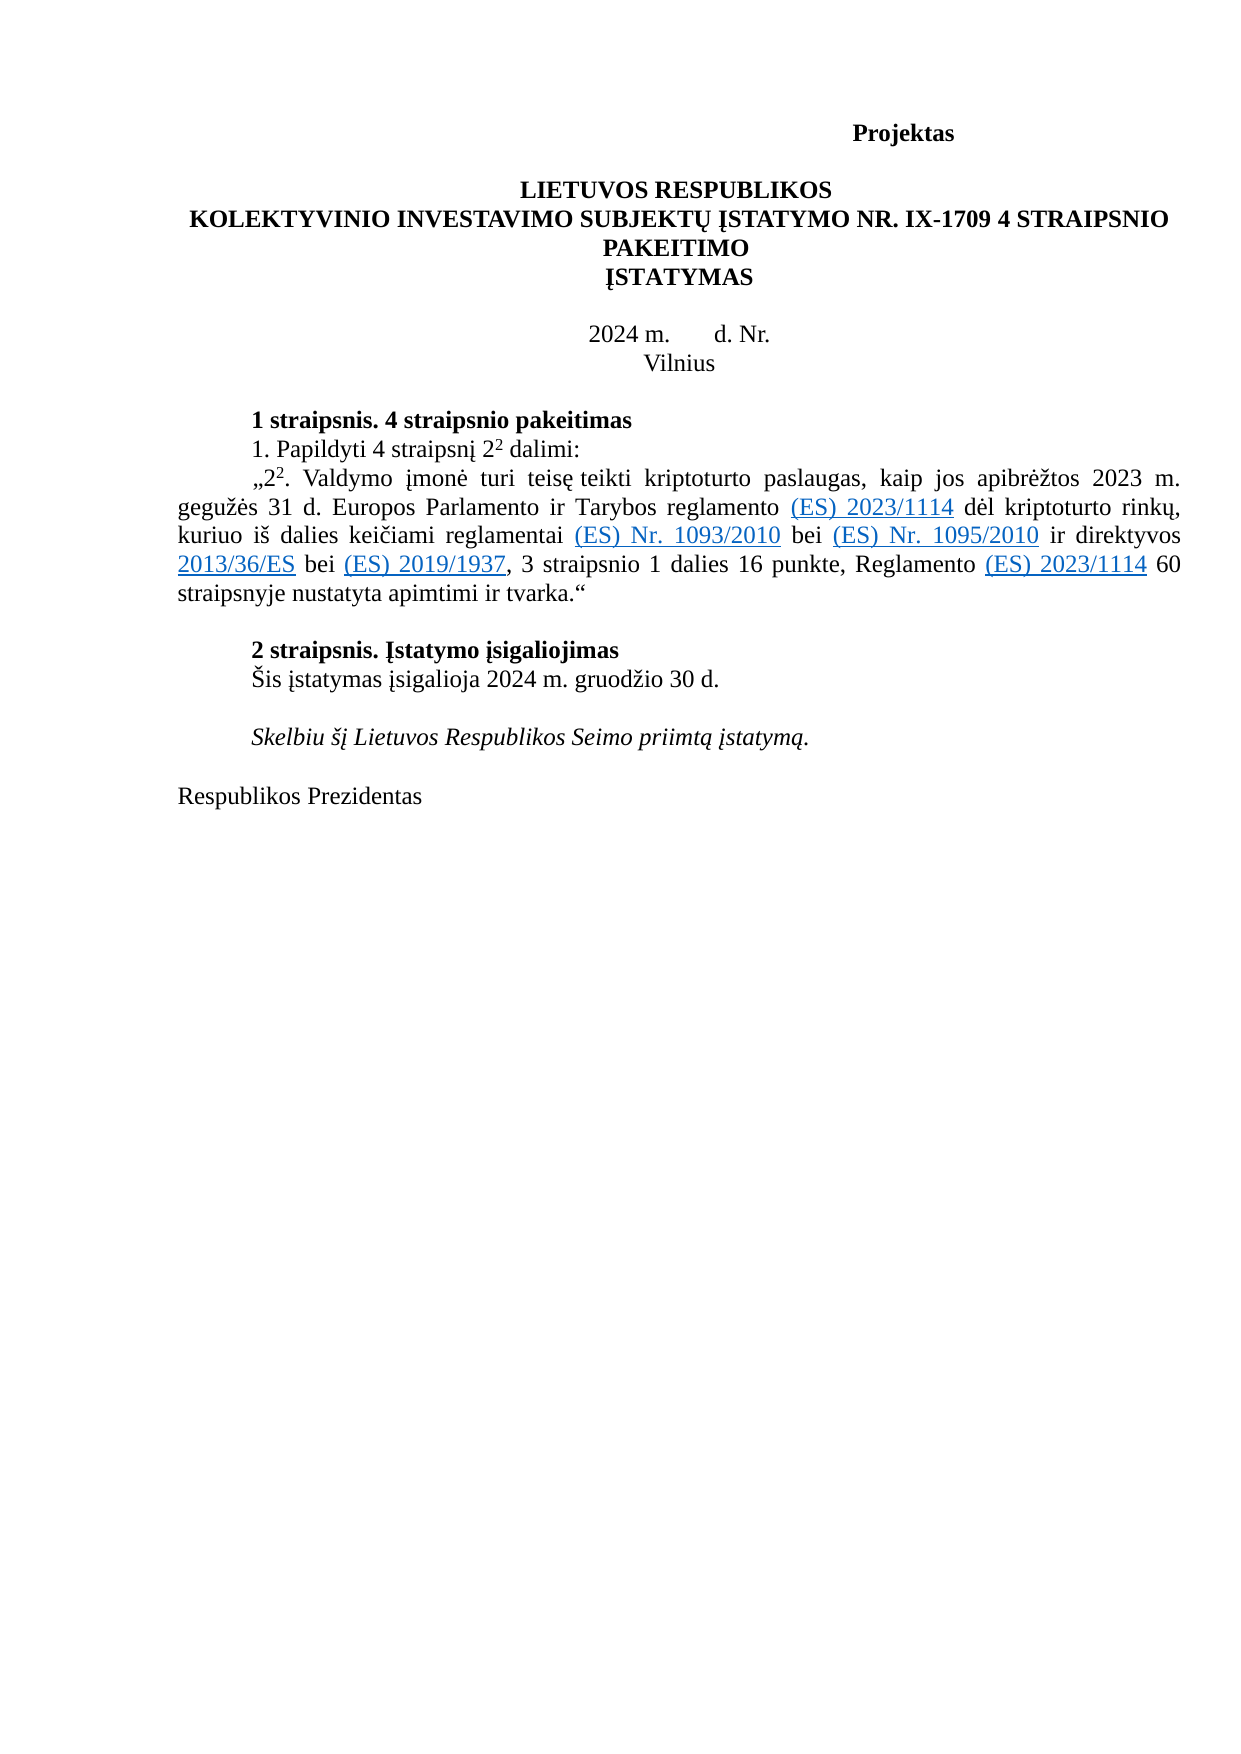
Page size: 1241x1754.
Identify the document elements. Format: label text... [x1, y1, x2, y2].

text 1 straipsnis. 4 straipsnio pakeitimas [177, 406, 1181, 434]
text ĮSTATYMAS [177, 262, 1181, 291]
text KOLEKTYVINIO INVESTAVIMO SUBJEKTŲ ĮSTATYMO NR. IX-1709 4 STRAIPSNIO PAKEITIMO [177, 204, 1181, 262]
text „22. Valdymo įmonė turi teisę teikti kriptoturto paslaugas, kaip jos apibrėžtos 2023 m. gegužės 31 d. Europos Parlamento ir Tarybos reglamento (ES) 2023/1114 dėl kriptoturto rinkų, kuriuo iš dalies keičiami reglamentai (ES) Nr. 1093/2010 bei (ES) Nr. 1095/2010 ir direktyvos 2013/36/ES bei (ES) 2019/1937, 3 straipsnio 1 dalies 16 punkte, Reglamento (ES) 2023/1114 60 straipsnyje nustatyta apimtimi ir tvarka.“ [177, 463, 1181, 607]
text Respublikos Prezidentas [177, 781, 1181, 810]
text LIETUVOS RESPUBLIKOS [177, 176, 1181, 204]
text Vilnius [177, 348, 1181, 377]
text 2024 m. d. Nr. [177, 319, 1181, 348]
text Skelbiu šį Lietuvos Respublikos Seimo priimtą įstatymą. [177, 722, 1181, 751]
text Projektas [717, 118, 1181, 147]
text 2 straipsnis. Įstatymo įsigaliojimas [177, 636, 1181, 664]
text Šis įstatymas įsigalioja 2024 m. gruodžio 30 d. [177, 664, 1181, 693]
text 1. Papildyti 4 straipsnį 22 dalimi: [177, 434, 1181, 463]
